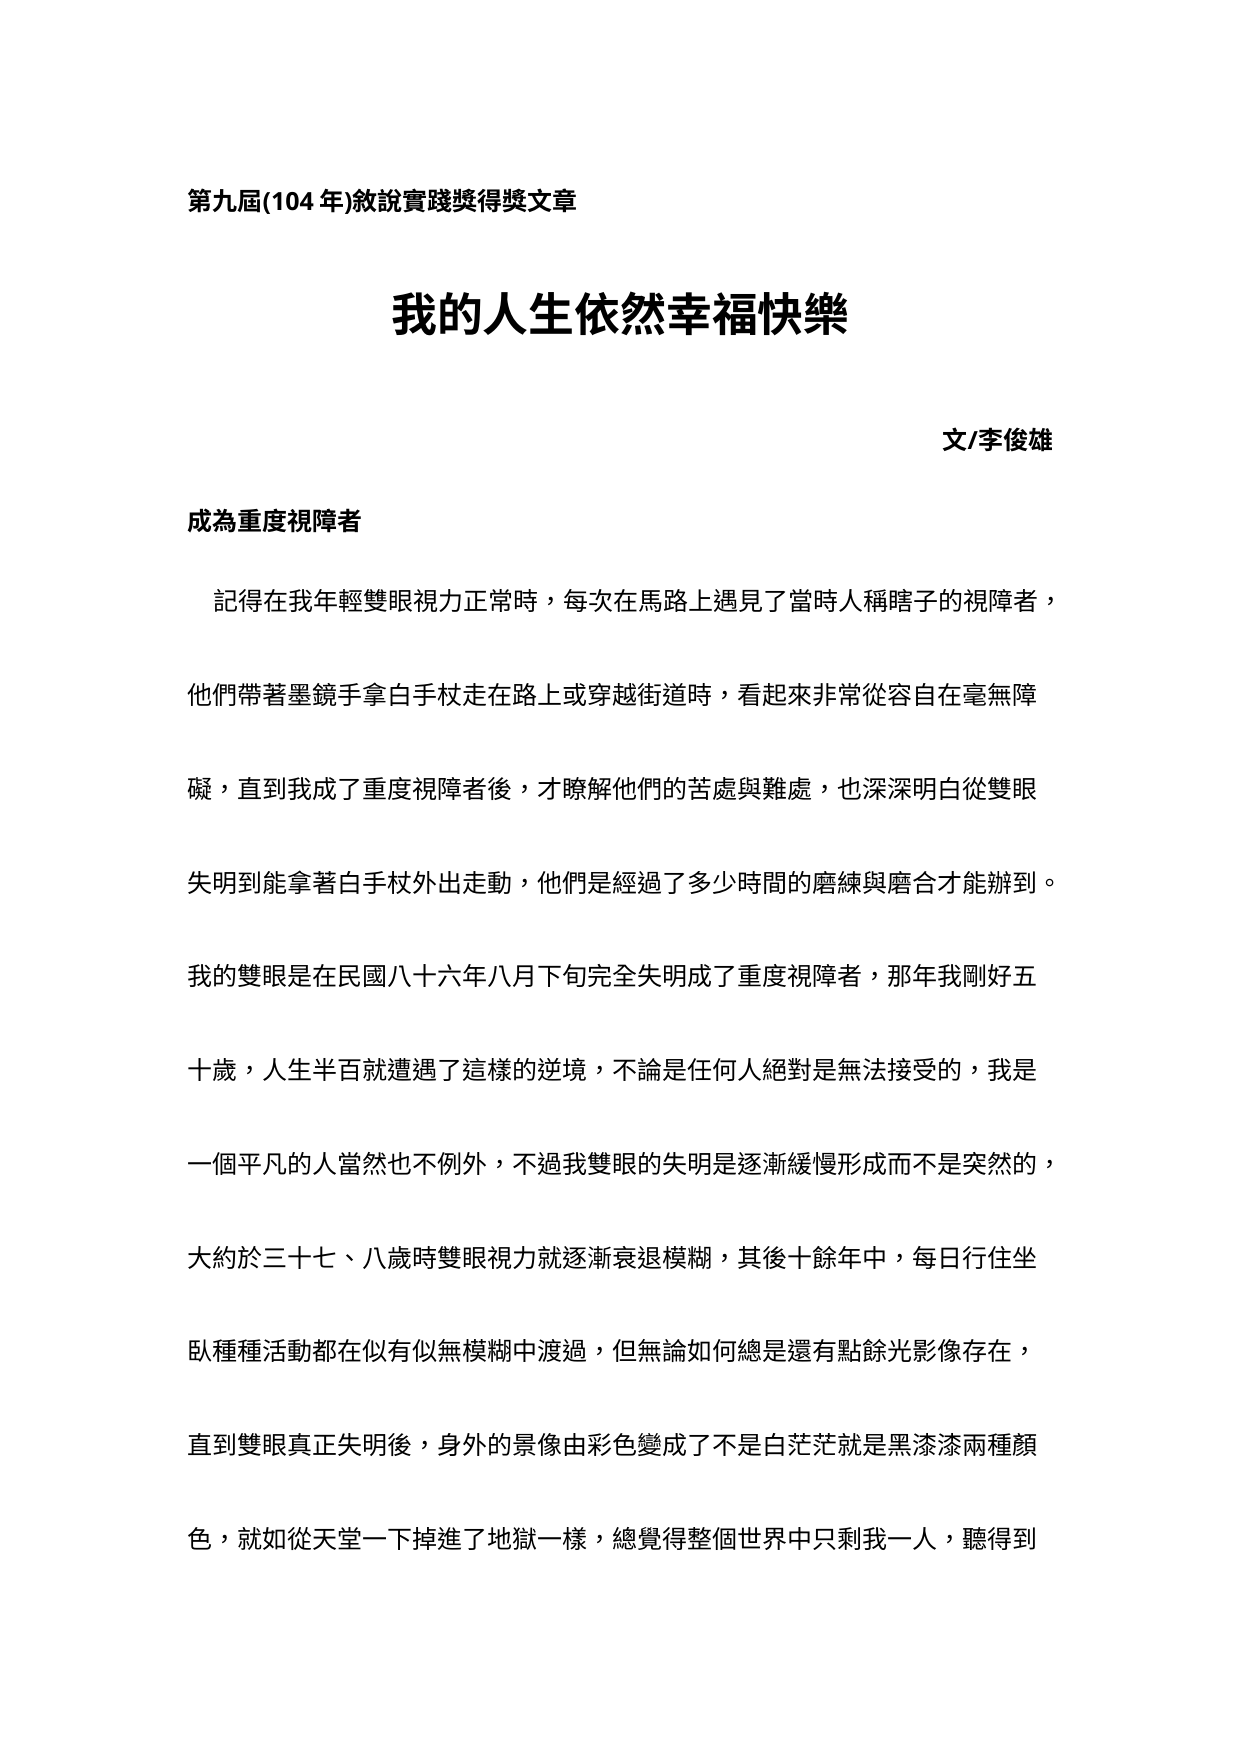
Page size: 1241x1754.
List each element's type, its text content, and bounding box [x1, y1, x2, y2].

text 記得在我年輕雙眼視力正常時，每次在馬路上遇見了當時人稱瞎子的視障者，他們帶著墨鏡手拿白手杖走在路上或穿越街道時，看起來非常從容自在毫無障礙，直到我成了重度視障者後，才瞭解他們的苦處與難處，也深深明白從雙眼失明到能拿著白手杖外出走動，他們是經過了多少時間的磨練與磨合才能辦到。我的雙眼是在民國八十六年八月下旬完全失明成了重度視障者，那年我剛好五十歲，人生半百就遭遇了這樣的逆境，不論是任何人絕對是無法接受的，我是一個平凡的人當然也不例外，不過我雙眼的失明是逐漸緩慢形成而不是突然的，大約於三十七、八歲時雙眼視力就逐漸衰退模糊，其後十餘年中，每日行住坐臥種種活動都在似有似無模糊中渡過，但無論如何總是還有點餘光影像存在，直到雙眼真正失明後，身外的景像由彩色變成了不是白茫茫就是黑漆漆兩種顏色，就如從天堂一下掉進了地獄一樣，總覺得整個世界中只剩我一人，聽得到人的講話聲卻看不見人的影像，到了陌生環境要不是旁邊有人陪伴，那麼四周圍是什麼情況？不清楚也看不見，這一腳踏出去會不會危險？會撞到牆壁還是會掉進水溝坑洞中？都是未知數，所以當一個人中途失明成了重度視障者，什麼都看不見的時候，其內心的恐懼與苦痛是外人所無法想像領會的。 [187, 558, 1053, 1558]
text 我的人生依然幸福快樂 [187, 239, 1053, 364]
text 文/李俊雄 [187, 397, 1053, 459]
text 成為重度視障者 [187, 478, 1053, 540]
text 第九屆(104年)敘說實踐獎得獎文章 [187, 158, 1053, 221]
